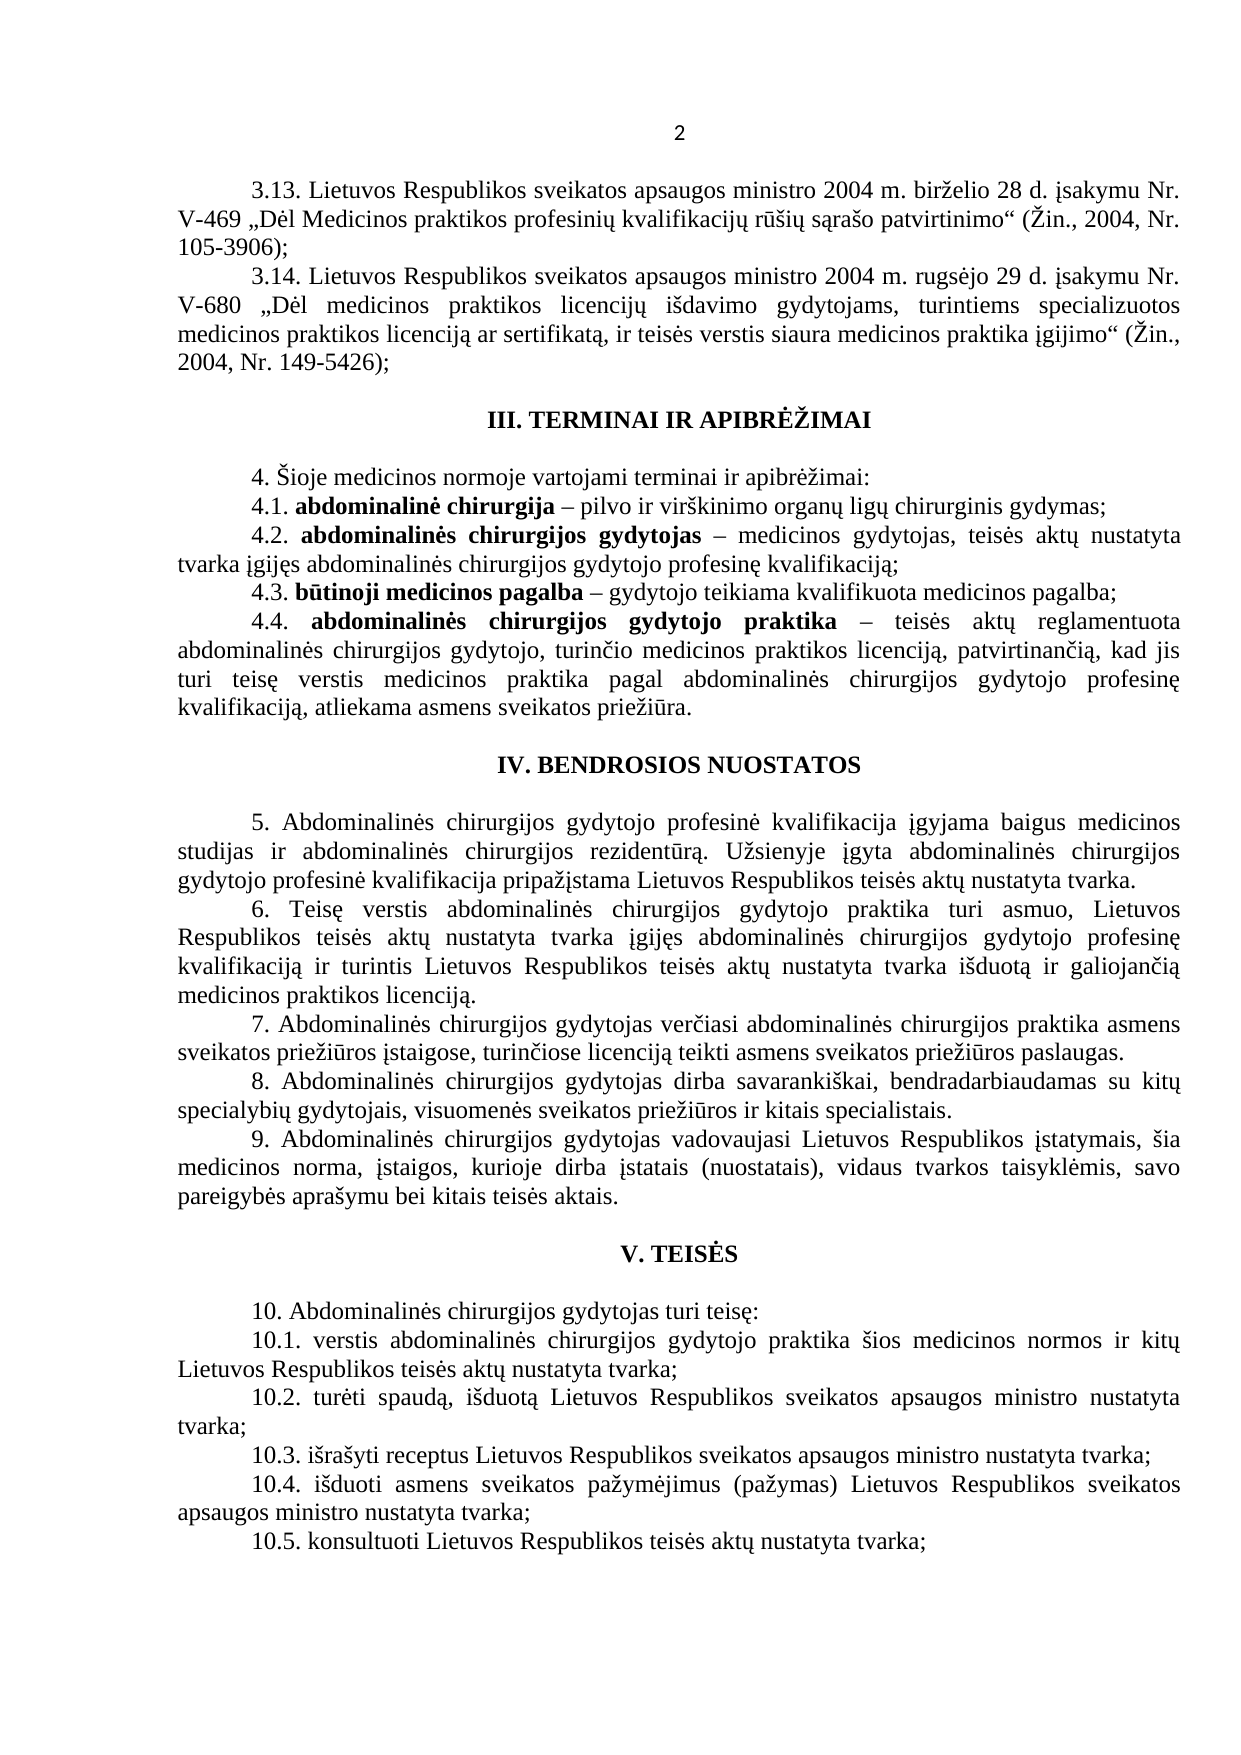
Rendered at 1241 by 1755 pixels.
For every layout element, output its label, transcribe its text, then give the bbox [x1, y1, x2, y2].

text 4. Šioje medicinos normoje vartojami terminai ir apibrėžimai: [177, 462, 1181, 491]
text IV. BENDROSIOS NUOSTATOS [177, 750, 1181, 779]
text 10.5. konsultuoti Lietuvos Respublikos teisės aktų nustatyta tvarka; [177, 1526, 1181, 1555]
text 10.2. turėti spaudą, išduotą Lietuvos Respublikos sveikatos apsaugos ministro nustatyta tvarka; [177, 1382, 1181, 1440]
text 7. Abdominalinės chirurgijos gydytojas verčiasi abdominalinės chirurgijos praktika asmens sveikatos priežiūros įstaigose, turinčiose licenciją teikti asmens sveikatos priežiūros paslaugas. [177, 1009, 1181, 1066]
text 5. Abdominalinės chirurgijos gydytojo profesinė kvalifikacija įgyjama baigus medicinos studijas ir abdominalinės chirurgijos rezidentūrą. Užsienyje įgyta abdominalinės chirurgijos gydytojo profesinė kvalifikacija pripažįstama Lietuvos Respublikos teisės aktų nustatyta tvarka. [177, 807, 1181, 894]
text 4.2. abdominalinės chirurgijos gydytojas – medicinos gydytojas, teisės aktų nustatyta tvarka įgijęs abdominalinės chirurgijos gydytojo profesinę kvalifikaciją; [177, 520, 1181, 577]
text V. teisės [177, 1239, 1181, 1267]
text 3.14. Lietuvos Respublikos sveikatos apsaugos ministro 2004 m. rugsėjo 29 d. įsakymu Nr. V-680 „Dėl medicinos praktikos licencijų išdavimo gydytojams, turintiems specializuotos medicinos praktikos licenciją ar sertifikatą, ir teisės verstis siaura medicinos praktika įgijimo“ (Žin., 2004, Nr. 149-5426); [177, 261, 1181, 376]
text 10.3. išrašyti receptus Lietuvos Respublikos sveikatos apsaugos ministro nustatyta tvarka; [177, 1440, 1181, 1469]
text 8. Abdominalinės chirurgijos gydytojas dirba savarankiškai, bendradarbiaudamas su kitų specialybių gydytojais, visuomenės sveikatos priežiūros ir kitais specialistais. [177, 1066, 1181, 1124]
text 10.4. išduoti asmens sveikatos pažymėjimus (pažymas) Lietuvos Respublikos sveikatos apsaugos ministro nustatyta tvarka; [177, 1469, 1181, 1526]
text 4.1. abdominalinė chirurgija – pilvo ir virškinimo organų ligų chirurginis gydymas; [177, 491, 1181, 520]
text 9. Abdominalinės chirurgijos gydytojas vadovaujasi Lietuvos Respublikos įstatymais, šia medicinos norma, įstaigos, kurioje dirba įstatais (nuostatais), vidaus tvarkos taisyklėmis, savo pareigybės aprašymu bei kitais teisės aktais. [177, 1124, 1181, 1210]
text 10. Abdominalinės chirurgijos gydytojas turi teisę: [177, 1296, 1181, 1325]
text 3.13. Lietuvos Respublikos sveikatos apsaugos ministro 2004 m. birželio 28 d. įsakymu Nr. V-469 „Dėl Medicinos praktikos profesinių kvalifikacijų rūšių sąrašo patvirtinimo“ (Žin., 2004, Nr. 105-3906); [177, 175, 1181, 261]
text III. TERMINAI IR APIBRĖŽIMAI [177, 405, 1181, 434]
text 6. Teisę verstis abdominalinės chirurgijos gydytojo praktika turi asmuo, Lietuvos Respublikos teisės aktų nustatyta tvarka įgijęs abdominalinės chirurgijos gydytojo profesinę kvalifikaciją ir turintis Lietuvos Respublikos teisės aktų nustatyta tvarka išduotą ir galiojančią medicinos praktikos licenciją. [177, 894, 1181, 1009]
text 4.4. abdominalinės chirurgijos gydytojo praktika – teisės aktų reglamentuota abdominalinės chirurgijos gydytojo, turinčio medicinos praktikos licenciją, patvirtinančią, kad jis turi teisę verstis medicinos praktika pagal abdominalinės chirurgijos gydytojo profesinę kvalifikaciją, atliekama asmens sveikatos priežiūra. [177, 606, 1181, 721]
text 4.3. būtinoji medicinos pagalba – gydytojo teikiama kvalifikuota medicinos pagalba; [177, 577, 1181, 606]
text 10.1. verstis abdominalinės chirurgijos gydytojo praktika šios medicinos normos ir kitų Lietuvos Respublikos teisės aktų nustatyta tvarka; [177, 1325, 1181, 1382]
